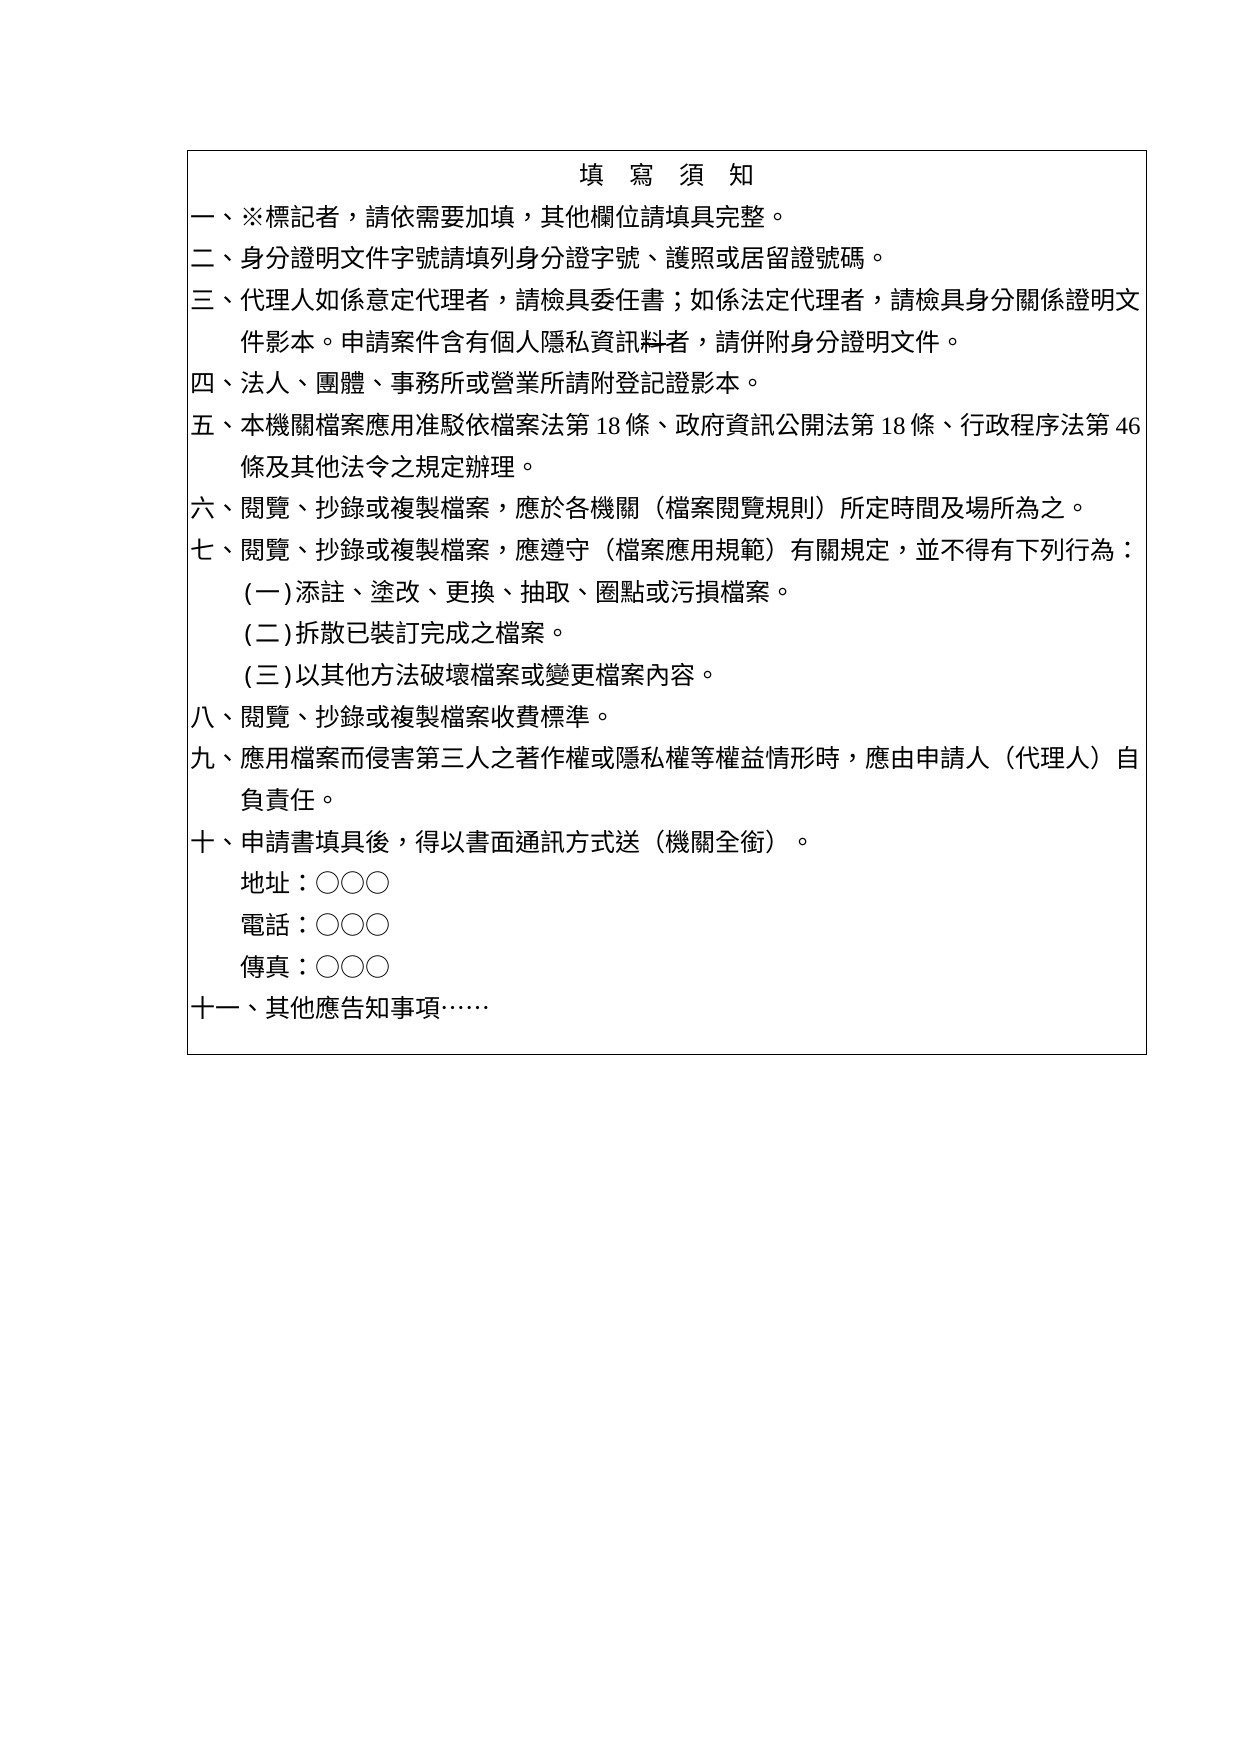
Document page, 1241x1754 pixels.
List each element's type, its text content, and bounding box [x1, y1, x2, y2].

table_header 填 寫 須 知 一、※標記者，請依需要加填，其他欄位請填具完整。 二、身分證明文件字號請填列身分證字號、護照或居留證號碼。 三、代理人如係意定代理者，請檢具委任書；如係法定代理者，請檢具身分關係證明文件影本。申請案件含有個人隱私資訊料者，請併附身分證明文件。 四、法人、團體、事務所或營業所請附登記證影本。 五、本機關檔案應用准駁依檔案法第18條、政府資訊公開法第18條、行政程序法第46條及其他法令之規定辦理。 六、閱覽、抄錄或複製檔案，應於各機關（檔案閱覽規則）所定時間及場所為之。 七、閱覽、抄錄或複製檔案，應遵守（檔案應用規範）有關規定，並不得有下列行為： (一)添註、塗改、更換、抽取、圈點或污損檔案。 (二)拆散已裝訂完成之檔案。 (三)以其他方法破壞檔案或變更檔案內容。 八、閱覽、抄錄或複製檔案收費標準。 九、應用檔案而侵害第三人之著作權或隱私權等權益情形時，應由申請人（代理人）自負責任。 十、申請書填具後，得以書面通訊方式送（機關全銜）。 地址：○○○ 電話：○○○ 傳真：○○○ 十一、其他應告知事項…… [188, 151, 1146, 1054]
